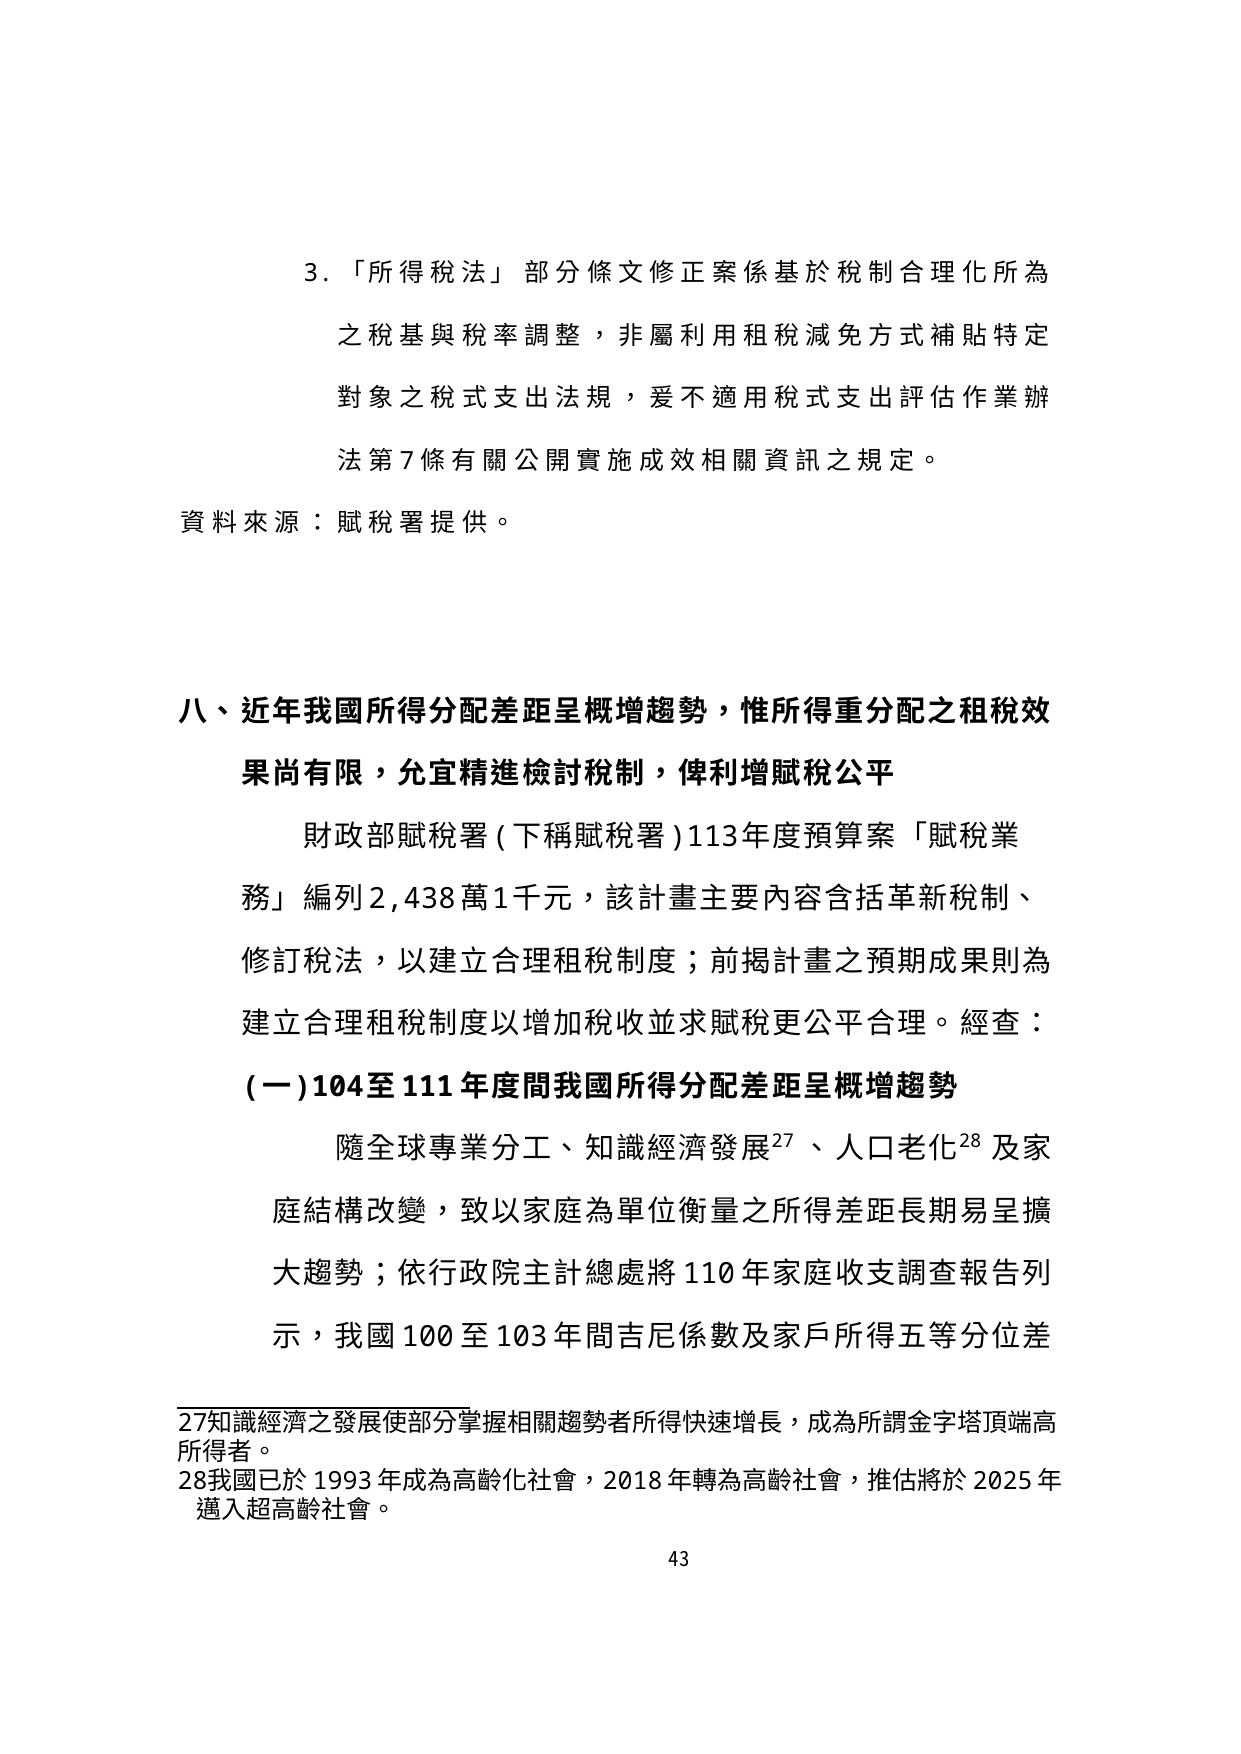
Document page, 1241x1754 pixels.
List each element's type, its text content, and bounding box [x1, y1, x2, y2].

text 我國已於1993年成為高齡化社會，2018年轉為高齡社會，推估將於2025年邁入超高齡社會。 [177, 1466, 1063, 1525]
text 財政部賦稅署(下稱賦稅署)113年度預算案「賦稅業務」編列2,438萬1千元，該計畫主要內容含括革新稅制、修訂稅法，以建立合理租稅制度；前揭計畫之預期成果則為建立合理租稅制度以增加稅收並求賦稅更公平合理。經查： [236, 792, 1063, 1042]
text 八、近年我國所得分配差距呈概增趨勢，惟所得重分配之租稅效果尚有限，允宜精進檢討稅制，俾利增賦稅公平 [177, 667, 1063, 792]
text 隨全球專業分工、知識經濟發展、人口老化及家庭結構改變，致以家庭為單位衡量之所得差距長期易呈擴大趨勢；依行政院主計總處將110年家庭收支調查報告列示，我國100至103年間吉尼係數及家戶所得五等分位差距(倍數) 等2項數據皆概呈減少趨勢，分別由0.342降為0.336、6.17倍降為6.05倍；惟104至111年間則均概呈增加趨勢，分別由0.338增為0.342，以及6.06倍增為6.15倍(詳表1)。 [266, 1104, 1063, 1354]
text (一)104至111年度間我國所得分配差距呈概增趨勢 [236, 1042, 1063, 1104]
text 知識經濟之發展使部分掌握相關趨勢者所得快速增長，成為所謂金字塔頂端高所得者。 [177, 1408, 1063, 1466]
text 資料來源：賦稅署提供。 [177, 479, 1063, 542]
text 3.「所得稅法」部分條文修正案係基於稅制合理化所為之稅基與稅率調整，非屬利用租稅減免方式補貼特定對象之稅式支出法規，爰不適用稅式支出評估作業辦法第7條有關公開實施成效相關資訊之規定。 [294, 229, 1063, 479]
